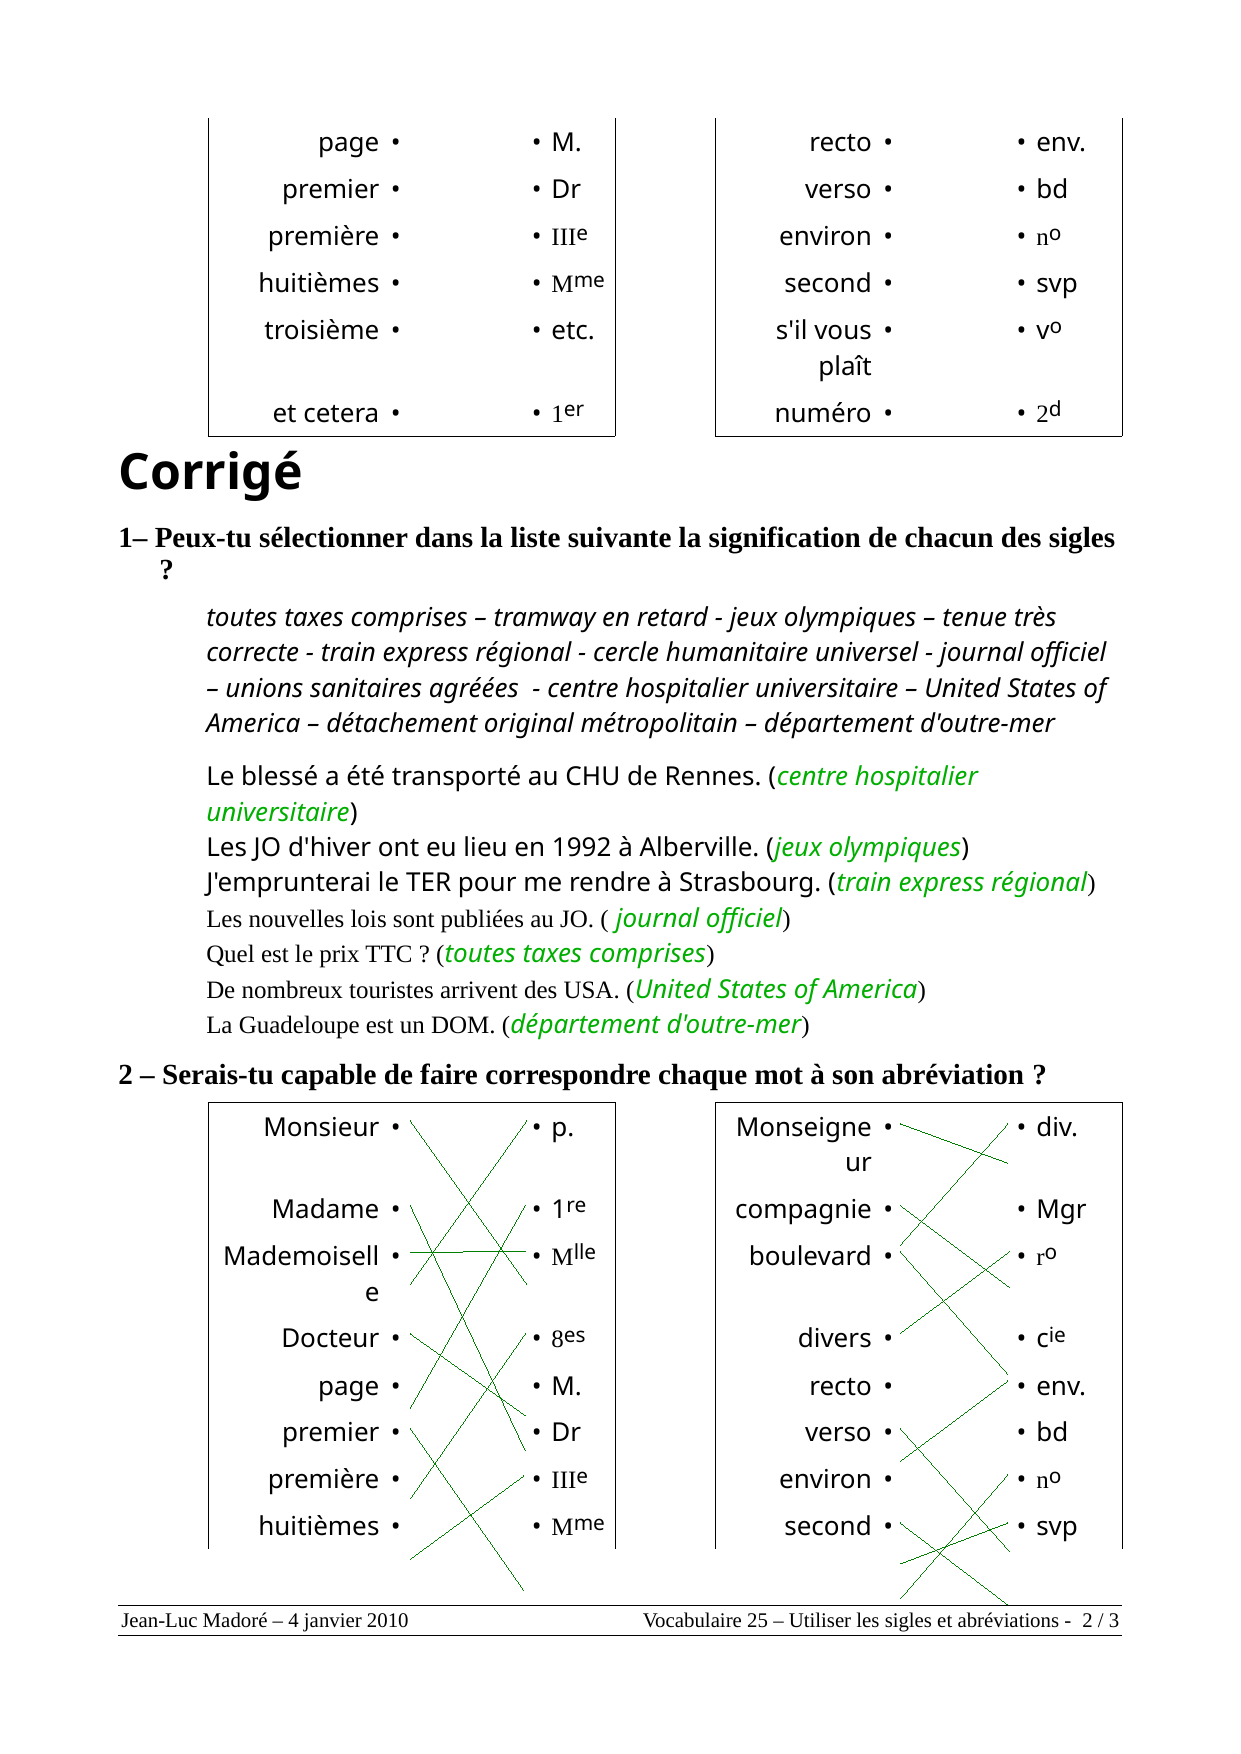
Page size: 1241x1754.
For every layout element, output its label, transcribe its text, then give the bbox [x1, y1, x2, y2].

table_cell ro [1030, 1232, 1122, 1314]
table_cell [406, 1455, 526, 1502]
table_cell • [1011, 118, 1030, 165]
text La Guadeloupe est un DOM. (département d'outre-mer) [206, 1005, 1122, 1041]
table_cell M. [546, 118, 615, 165]
table_cell verso [716, 1408, 877, 1455]
table_cell [406, 389, 526, 436]
table_cell Mme [546, 259, 615, 306]
table_cell • [526, 1185, 546, 1232]
table_cell IIIe [546, 212, 615, 259]
table_cell • [877, 1232, 896, 1314]
table_cell [896, 1361, 1011, 1408]
table_cell [406, 1361, 526, 1408]
table_header [406, 1103, 526, 1185]
table_cell • [877, 259, 896, 306]
table_cell no [1030, 1455, 1122, 1502]
table_cell • [526, 259, 546, 306]
table_cell • [385, 212, 406, 259]
table_cell • [1011, 1314, 1030, 1361]
table_header • [877, 1103, 896, 1185]
table_cell [616, 118, 715, 165]
table_cell • [877, 1408, 896, 1455]
table_cell • [877, 118, 896, 165]
table_cell [896, 1232, 1011, 1314]
table_cell • [385, 259, 406, 306]
table_cell • [385, 389, 406, 436]
table_cell etc. [546, 306, 615, 388]
text Quel est le prix TTC ? (toutes taxes comprises) [206, 934, 1122, 970]
table_cell [406, 259, 526, 306]
text 1– Peux-tu sélectionner dans la liste suivante la signification de chacun des sigles ? [118, 521, 1122, 586]
table_header div. [1030, 1103, 1122, 1185]
table_cell s'il vous plaît [716, 306, 877, 388]
table_cell [896, 389, 1011, 436]
table_cell Docteur [209, 1314, 385, 1361]
table_cell • [385, 1408, 406, 1455]
table_header Monseigneur [716, 1103, 877, 1185]
text Corrigé [118, 436, 1122, 504]
table_cell environ [716, 212, 877, 259]
table_cell Mademoiselle [209, 1232, 385, 1314]
table_cell env. [1030, 118, 1122, 165]
table_cell M. [546, 1361, 615, 1408]
table_cell • [526, 1455, 546, 1502]
table_cell second [716, 1502, 877, 1549]
table_cell huitièmes [209, 259, 385, 306]
table_cell • [526, 306, 546, 388]
text Le blessé a été transporté au CHU de Rennes. (centre hospitalier universitaire) [206, 757, 1122, 828]
table_cell huitièmes [209, 1502, 385, 1549]
table_cell • [526, 212, 546, 259]
table_cell • [1011, 389, 1030, 436]
table_cell page [209, 1361, 385, 1408]
table_cell [616, 259, 715, 306]
table_cell second [716, 259, 877, 306]
table_cell 2d [1030, 389, 1122, 436]
text De nombreux touristes arrivent des USA. (United States of America) [206, 970, 1122, 1005]
table_cell • [877, 1502, 896, 1549]
table_cell [406, 165, 526, 212]
text toutes taxes comprises – tramway en retard - jeux olympiques – tenue très correcte - train express régional - cercle humanitaire universel - journal officiel – unions sanitaires agréées - centre hospitalier universitaire – United States of America – détachement original métropolitain – département d'outre-mer [206, 598, 1122, 739]
table_header [896, 1103, 1011, 1185]
table_cell [616, 212, 715, 259]
table_cell [616, 1314, 715, 1361]
table_cell page [209, 118, 385, 165]
table_cell [616, 389, 715, 436]
table_cell • [877, 165, 896, 212]
table_cell [896, 1314, 1011, 1361]
table_cell premier [209, 165, 385, 212]
table_cell [896, 1502, 1011, 1549]
table_cell • [1011, 1408, 1030, 1455]
table_cell [896, 212, 1011, 259]
table_cell première [209, 1455, 385, 1502]
table_cell • [385, 1232, 406, 1314]
table_cell première [209, 212, 385, 259]
table_cell [616, 1502, 715, 1549]
table_cell • [526, 1502, 546, 1549]
table_cell [406, 306, 526, 388]
table_cell • [877, 1185, 896, 1232]
table_cell IIIe [546, 1455, 615, 1502]
table_cell [616, 1232, 715, 1314]
table_header Monsieur [209, 1103, 385, 1185]
table_cell boulevard [716, 1232, 877, 1314]
table_cell • [877, 212, 896, 259]
table_cell [896, 165, 1011, 212]
table_cell svp [1030, 1502, 1122, 1549]
table_cell bd [1030, 1408, 1122, 1455]
table_cell • [385, 306, 406, 388]
table_cell Madame [209, 1185, 385, 1232]
table_cell 8es [546, 1314, 615, 1361]
table_cell Dr [546, 165, 615, 212]
table_cell • [526, 1232, 546, 1314]
table_cell [896, 118, 1011, 165]
table_cell • [1011, 165, 1030, 212]
table_cell 1re [546, 1185, 615, 1232]
table_cell environ [716, 1455, 877, 1502]
table_cell [406, 118, 526, 165]
table_cell • [526, 165, 546, 212]
table_cell • [385, 165, 406, 212]
table_cell numéro [716, 389, 877, 436]
table_cell • [877, 1455, 896, 1502]
table_cell svp [1030, 259, 1122, 306]
table_cell [406, 1185, 526, 1232]
text Les JO d'hiver ont eu lieu en 1992 à Alberville. (jeux olympiques) [206, 828, 1122, 863]
table_cell • [1011, 212, 1030, 259]
table_cell • [385, 1502, 406, 1549]
table_cell no [1030, 212, 1122, 259]
table_cell • [1011, 1185, 1030, 1232]
text J'emprunterai le TER pour me rendre à Strasbourg. (train express régional) [206, 863, 1122, 899]
table_cell [406, 212, 526, 259]
table_cell • [526, 1314, 546, 1361]
table_cell • [1011, 1232, 1030, 1314]
table_header • [1011, 1103, 1030, 1185]
table_cell cie [1030, 1314, 1122, 1361]
table_cell [616, 1408, 715, 1455]
table_cell [406, 1232, 526, 1314]
table_cell env. [1030, 1361, 1122, 1408]
table_cell Mlle [546, 1232, 615, 1314]
table_cell • [1011, 1361, 1030, 1408]
table_cell Mgr [1030, 1185, 1122, 1232]
table_cell Mme [546, 1502, 615, 1549]
table_cell [616, 1361, 715, 1408]
table_cell premier [209, 1408, 385, 1455]
table_cell [616, 1455, 715, 1502]
table_cell [896, 1408, 1011, 1455]
table_cell • [385, 1361, 406, 1408]
table_cell • [877, 1361, 896, 1408]
table_header • [526, 1103, 546, 1185]
table_cell et cetera [209, 389, 385, 436]
table_cell • [526, 1361, 546, 1408]
table_cell • [877, 306, 896, 388]
table_cell • [385, 1185, 406, 1232]
table_cell • [385, 1455, 406, 1502]
table_cell • [526, 1408, 546, 1455]
table_cell [616, 1185, 715, 1232]
table_header • [385, 1103, 406, 1185]
table_cell verso [716, 165, 877, 212]
table_cell • [1011, 1455, 1030, 1502]
table_cell [406, 1408, 526, 1455]
table_cell [616, 306, 715, 388]
table_cell • [1011, 1502, 1030, 1549]
table_cell [406, 1314, 526, 1361]
table_cell • [1011, 306, 1030, 388]
table_header p. [546, 1103, 615, 1185]
table_cell Dr [546, 1408, 615, 1455]
table_cell [896, 306, 1011, 388]
table_cell bd [1030, 165, 1122, 212]
table_cell [406, 1502, 526, 1549]
text Les nouvelles lois sont publiées au JO. ( journal officiel) [206, 899, 1122, 934]
table_cell • [877, 389, 896, 436]
text 2 – Serais-tu capable de faire correspondre chaque mot à son abréviation ? [118, 1058, 1122, 1091]
table_cell • [385, 1314, 406, 1361]
table_cell 1er [546, 389, 615, 436]
table_cell • [526, 389, 546, 436]
table_cell [896, 259, 1011, 306]
table_cell compagnie [716, 1185, 877, 1232]
table_cell [616, 165, 715, 212]
table_cell [896, 1455, 1011, 1502]
table_cell • [385, 118, 406, 165]
table_header [616, 1102, 715, 1185]
table_cell • [526, 118, 546, 165]
table_cell • [1011, 259, 1030, 306]
table_cell [896, 1185, 1011, 1232]
table_cell vo [1030, 306, 1122, 388]
table_cell divers [716, 1314, 877, 1361]
table_cell recto [716, 1361, 877, 1408]
table_cell • [877, 1314, 896, 1361]
table_cell troisième [209, 306, 385, 388]
table_cell recto [716, 118, 877, 165]
